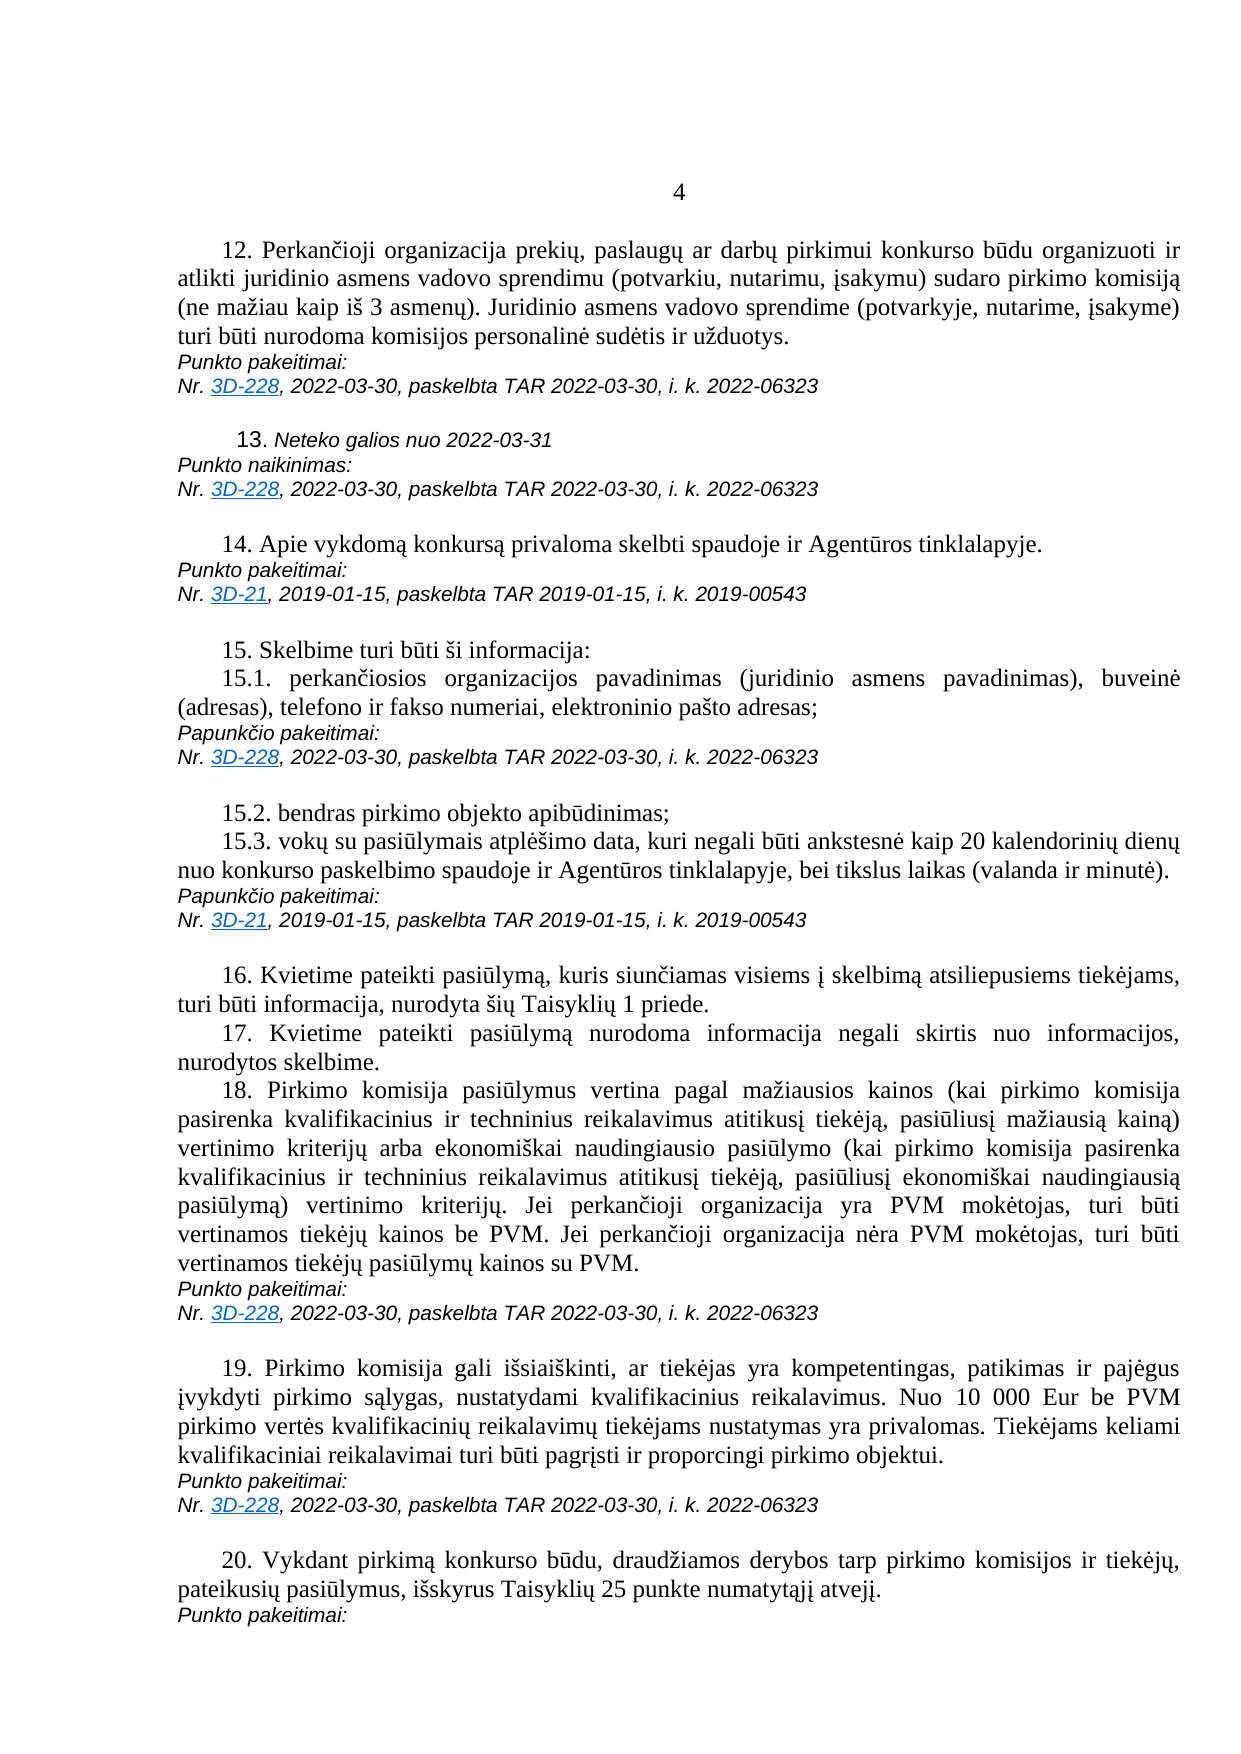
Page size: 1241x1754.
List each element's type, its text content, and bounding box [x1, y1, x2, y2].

text Punkto pakeitimai: [177, 1603, 1181, 1627]
text Punkto pakeitimai: [177, 1468, 1181, 1492]
text Punkto pakeitimai: [177, 350, 1181, 374]
text Nr. 3D-228, 2022-03-30, paskelbta TAR 2022-03-30, i. k. 2022-06323 [177, 374, 1181, 398]
text 16. Kvietime pateikti pasiūlymą, kuris siunčiamas visiems į skelbimą atsiliepusiems tiekėjams, turi būti informacija, nurodyta šių Taisyklių 1 priede. [177, 961, 1181, 1018]
text 15.2. bendras pirkimo objekto apibūdinimas; [177, 798, 1181, 826]
text Punkto naikinimas: [177, 453, 1181, 477]
text Nr. 3D-228, 2022-03-30, paskelbta TAR 2022-03-30, i. k. 2022-06323 [177, 477, 1181, 501]
text 15. Skelbime turi būti ši informacija: [177, 635, 1181, 663]
text Papunkčio pakeitimai: [177, 884, 1181, 908]
text 17. Kvietime pateikti pasiūlymą nurodoma informacija negali skirtis nuo informacijos, nurodytos skelbime. [177, 1018, 1181, 1076]
text 20. Vykdant pirkimą konkurso būdu, draudžiamos derybos tarp pirkimo komisijos ir tiekėjų, pateikusių pasiūlymus, išskyrus Taisyklių 25 punkte numatytąjį atvejį. [177, 1545, 1181, 1603]
text Papunkčio pakeitimai: [177, 721, 1181, 745]
text Nr. 3D-228, 2022-03-30, paskelbta TAR 2022-03-30, i. k. 2022-06323 [177, 745, 1181, 769]
text Nr. 3D-21, 2019-01-15, paskelbta TAR 2019-01-15, i. k. 2019-00543 [177, 582, 1181, 606]
text 18. Pirkimo komisija pasiūlymus vertina pagal mažiausios kainos (kai pirkimo komisija pasirenka kvalifikacinius ir techninius reikalavimus atitikusį tiekėją, pasiūliusį mažiausią kainą) vertinimo kriterijų arba ekonomiškai naudingiausio pasiūlymo (kai pirkimo komisija pasirenka kvalifikacinius ir techninius reikalavimus atitikusį tiekėją, pasiūliusį ekonomiškai naudingiausią pasiūlymą) vertinimo kriterijų. Jei perkančioji organizacija yra PVM mokėtojas, turi būti vertinamos tiekėjų kainos be PVM. Jei perkančioji organizacija nėra PVM mokėtojas, turi būti vertinamos tiekėjų pasiūlymų kainos su PVM. [177, 1076, 1181, 1277]
text Punkto pakeitimai: [177, 1277, 1181, 1301]
text Nr. 3D-228, 2022-03-30, paskelbta TAR 2022-03-30, i. k. 2022-06323 [177, 1301, 1181, 1325]
text Nr. 3D-21, 2019-01-15, paskelbta TAR 2019-01-15, i. k. 2019-00543 [177, 908, 1181, 932]
text 13. Neteko galios nuo 2022-03-31 [177, 426, 1181, 453]
text 14. Apie vykdomą konkursą privaloma skelbti spaudoje ir Agentūros tinklalapyje. [177, 529, 1181, 558]
text 15.1. perkančiosios organizacijos pavadinimas (juridinio asmens pavadinimas), buveinė (adresas), telefono ir fakso numeriai, elektroninio pašto adresas; [177, 663, 1181, 721]
text Punkto pakeitimai: [177, 558, 1181, 582]
text Nr. 3D-228, 2022-03-30, paskelbta TAR 2022-03-30, i. k. 2022-06323 [177, 1492, 1181, 1516]
text 15.3. vokų su pasiūlymais atplėšimo data, kuri negali būti ankstesnė kaip 20 kalendorinių dienų nuo konkurso paskelbimo spaudoje ir Agentūros tinklalapyje, bei tikslus laikas (valanda ir minutė). [177, 826, 1181, 884]
text 19. Pirkimo komisija gali išsiaiškinti, ar tiekėjas yra kompetentingas, patikimas ir pajėgus įvykdyti pirkimo sąlygas, nustatydami kvalifikacinius reikalavimus. Nuo 10 000 Eur be PVM pirkimo vertės kvalifikacinių reikalavimų tiekėjams nustatymas yra privalomas. Tiekėjams keliami kvalifikaciniai reikalavimai turi būti pagrįsti ir proporcingi pirkimo objektui. [177, 1353, 1181, 1468]
text 12. Perkančioji organizacija prekių, paslaugų ar darbų pirkimui konkurso būdu organizuoti ir atlikti juridinio asmens vadovo sprendimu (potvarkiu, nutarimu, įsakymu) sudaro pirkimo komisiją (ne mažiau kaip iš 3 asmenų). Juridinio asmens vadovo sprendime (potvarkyje, nutarime, įsakyme) turi būti nurodoma komisijos personalinė sudėtis ir užduotys. [177, 235, 1181, 350]
